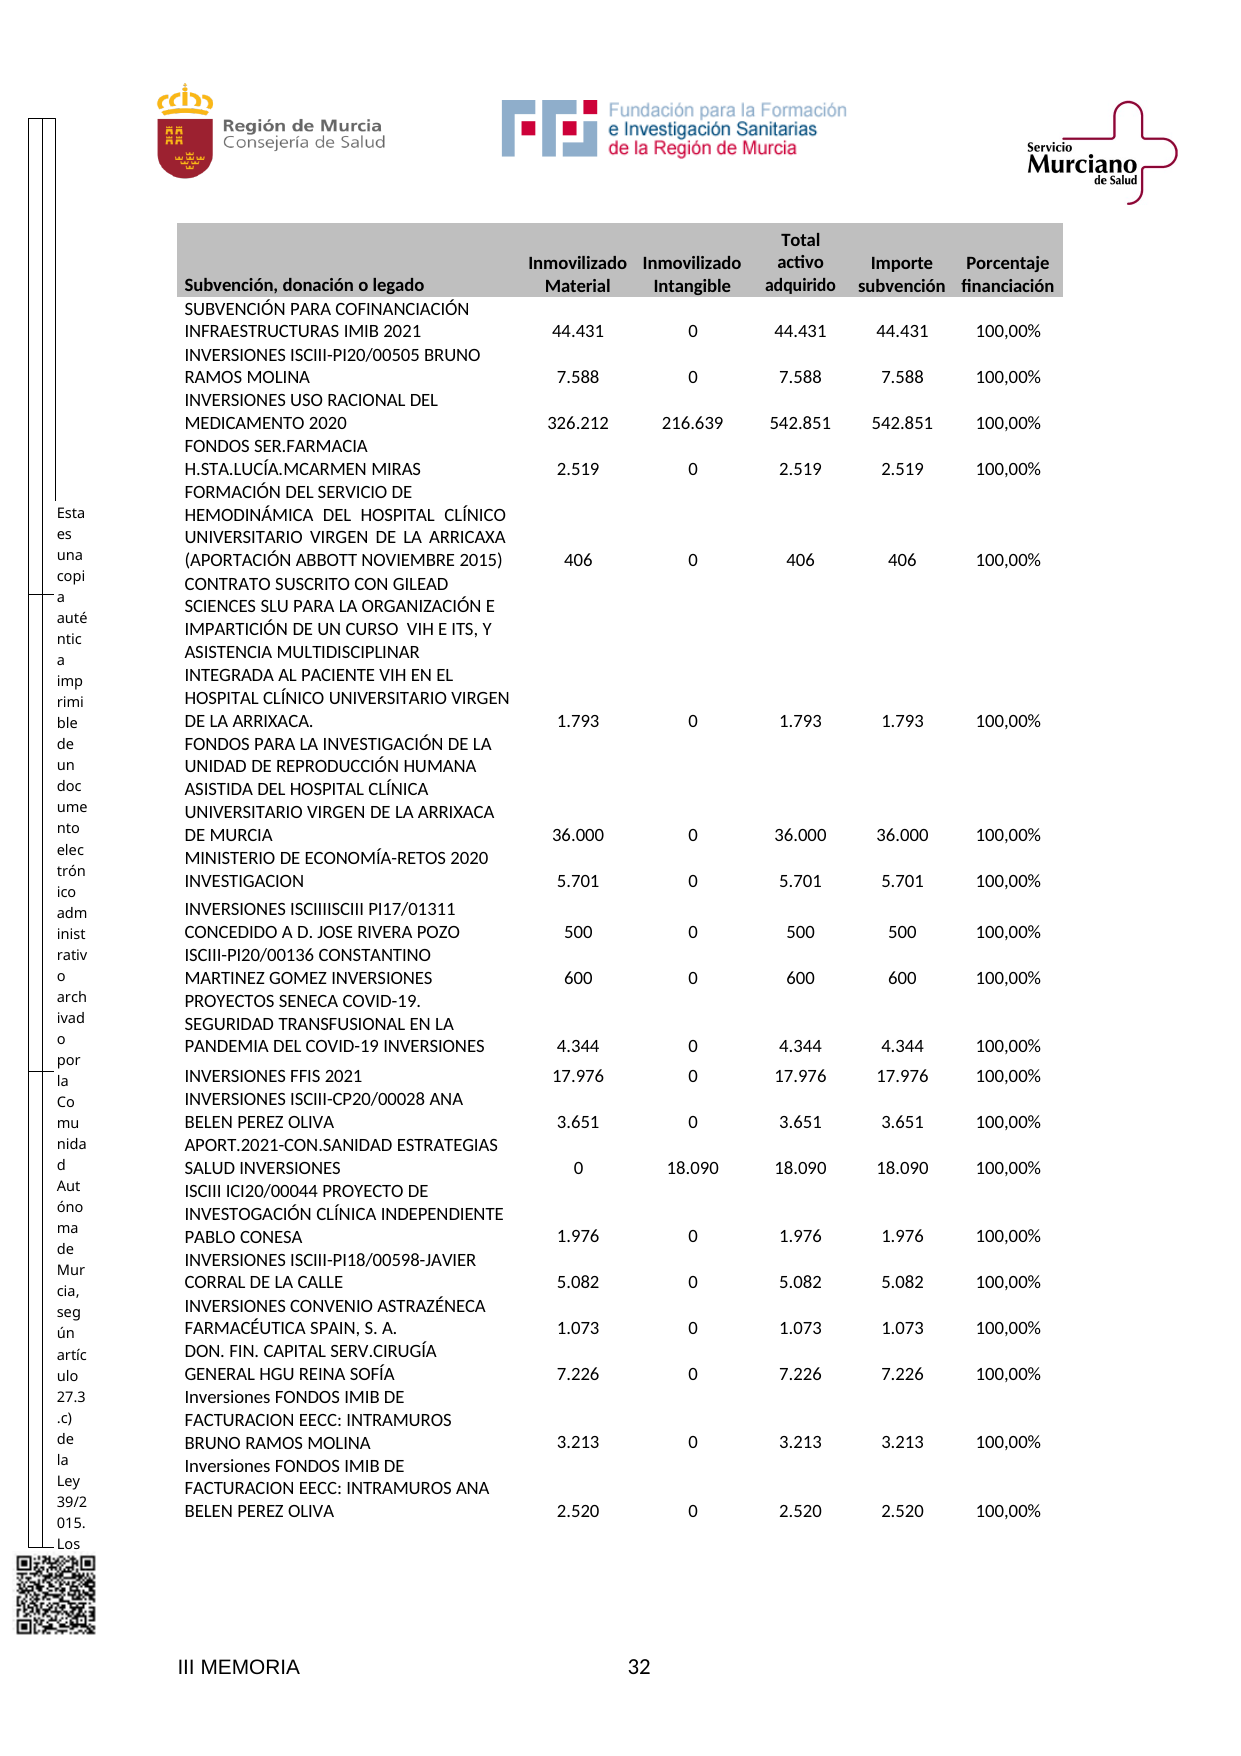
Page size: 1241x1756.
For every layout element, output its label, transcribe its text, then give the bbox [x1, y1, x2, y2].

table_cell 36.000 [848, 733, 954, 848]
table_cell 100,00% [954, 573, 1063, 733]
table_cell 0 [635, 573, 753, 733]
table_cell 500 [520, 896, 635, 945]
table_cell 7.226 [848, 1341, 954, 1387]
table_cell 2.520 [848, 1455, 954, 1524]
table_cell 44.431 [848, 297, 954, 344]
table_cell 0 [635, 1181, 753, 1249]
table_cell 7.226 [753, 1341, 848, 1387]
table_cell 600 [753, 945, 848, 991]
table_cell 4.344 [753, 991, 848, 1063]
table_cell FONDOS SER.FARMACIA H.STA.LUCÍA.MCARMEN MIRAS [177, 436, 520, 482]
table_cell INVERSIONES ISCIII-PI18/00598-JAVIER CORRAL DE LA CALLE [177, 1249, 520, 1295]
table_cell 216.639 [635, 390, 753, 436]
table_cell SUBVENCIÓN PARA COFINANCIACIÓN INFRAESTRUCTURAS IMIB 2021 [177, 297, 520, 344]
table_cell 0 [635, 733, 753, 848]
table_header Importe subvención [848, 223, 954, 297]
table_header Porcentaje financiación [954, 223, 1063, 297]
table_cell Inversiones FONDOS IMIB DE FACTURACION EECC: INTRAMUROS BRUNO RAMOS MOLINA [177, 1387, 520, 1455]
table_cell 0 [635, 1295, 753, 1341]
table_cell 1.073 [520, 1295, 635, 1341]
table_cell 0 [635, 297, 753, 344]
table_cell 1.793 [520, 573, 635, 733]
table_cell 18.090 [848, 1135, 954, 1181]
table_cell INVERSIONES FFIS 2021 INVERSIONES ISCIII-CP20/00028 ANA BELEN PEREZ OLIVA [177, 1063, 520, 1135]
table_header Subvención, donación o legado [177, 223, 520, 297]
table_cell 1.793 [848, 573, 954, 733]
table_cell 2.519 [848, 436, 954, 482]
table_cell 0 [635, 991, 753, 1063]
table_cell 542.851 [848, 390, 954, 436]
table_cell 100,00% [954, 896, 1063, 945]
table_cell 0 [635, 896, 753, 945]
table_cell 0 [635, 1387, 753, 1455]
table_cell FONDOS PARA LA INVESTIGACIÓN DE LA UNIDAD DE REPRODUCCIÓN HUMANA ASISTIDA DEL HOSPITAL CLÍNICA UNIVERSITARIO VIRGEN DE LA ARRIXACA DE MURCIA [177, 733, 520, 848]
table_cell 18.090 [753, 1135, 848, 1181]
table_cell 100,00% [954, 297, 1063, 344]
table_cell 100,00% [954, 1455, 1063, 1524]
table_cell 100,00% [954, 991, 1063, 1063]
table_cell 0 [635, 1249, 753, 1295]
table_cell 100,00% [954, 1249, 1063, 1295]
table_cell 36.000 [753, 733, 848, 848]
table_cell 2.519 [753, 436, 848, 482]
table_cell 100,00% [954, 945, 1063, 991]
table_cell 7.588 [753, 344, 848, 390]
table_cell 3.213 [848, 1387, 954, 1455]
table_cell MINISTERIO DE ECONOMÍA-RETOS 2020 INVESTIGACION [177, 848, 520, 896]
table_cell 100,00% 100,00% [954, 1063, 1063, 1135]
table_cell 4.344 [848, 991, 954, 1063]
table_cell 100,00% [954, 344, 1063, 390]
table_cell 1.976 [753, 1181, 848, 1249]
table_cell 1.976 [520, 1181, 635, 1249]
table_cell 0 [635, 436, 753, 482]
table_cell 36.000 [520, 733, 635, 848]
table_cell INVERSIONES ISCIIIISCIII PI17/01311 CONCEDIDO A D. JOSE RIVERA POZO [177, 896, 520, 945]
table_cell INVERSIONES CONVENIO ASTRAZÉNECA FARMACÉUTICA SPAIN, S. A. [177, 1295, 520, 1341]
table_cell 5.082 [848, 1249, 954, 1295]
table_cell 100,00% [954, 1341, 1063, 1387]
table_cell 406 [753, 482, 848, 573]
table_cell 17.976 3.651 [848, 1063, 954, 1135]
table_cell 0 [635, 1455, 753, 1524]
table_cell 1.073 [753, 1295, 848, 1341]
table_cell 7.588 [520, 344, 635, 390]
table_cell 17.976 3.651 [753, 1063, 848, 1135]
table_cell 0 [635, 344, 753, 390]
table_cell 3.213 [520, 1387, 635, 1455]
table_cell 100,00% [954, 1181, 1063, 1249]
table_cell ISCIII-PI20/00136 CONSTANTINO MARTINEZ GOMEZ INVERSIONES [177, 945, 520, 991]
table_cell 1.793 [753, 573, 848, 733]
table_cell 17.976 3.651 [520, 1063, 635, 1135]
table_header Inmovilizado Material [520, 223, 635, 297]
text Esta es una copia auténtica imprimible de un documento electrónico administrativo archivado por la Comunidad Autónoma de Murcia, según artículo 27.3.c) de la Ley 39/2015. Los firmantes y las fechas de firma se muestran en los recuadros. Su autenticidad puede ser contrastada accediendo a la siguiente dirección: https://sede.carm.es/verificardocumentos e introduciendo del código seguro de verificación (CSV) CARM-0f0f4a4b-0e09-9573-c01a-0050569b34e7 [57, 503, 88, 1550]
table_cell 0 [635, 848, 753, 896]
table_cell 0 [635, 945, 753, 991]
table_cell 7.588 [848, 344, 954, 390]
table_cell 7.226 [520, 1341, 635, 1387]
table_cell 100,00% [954, 733, 1063, 848]
table_cell 2.520 [753, 1455, 848, 1524]
table_cell 1.073 [848, 1295, 954, 1341]
table_cell 500 [848, 896, 954, 945]
table_cell Inversiones FONDOS IMIB DE FACTURACION EECC: INTRAMUROS ANA BELEN PEREZ OLIVA [177, 1455, 520, 1524]
table_cell 100,00% [954, 1135, 1063, 1181]
table_cell 100,00% [954, 436, 1063, 482]
table_cell INVERSIONES ISCIII-PI20/00505 BRUNO RAMOS MOLINA [177, 344, 520, 390]
table_cell 100,00% [954, 848, 1063, 896]
table_cell 4.344 [520, 991, 635, 1063]
table_cell 600 [848, 945, 954, 991]
table_cell ISCIII ICI20/00044 PROYECTO DE INVESTOGACIÓN CLÍNICA INDEPENDIENTE PABLO CONESA [177, 1181, 520, 1249]
table_cell APORT.2021-CON.SANIDAD ESTRATEGIAS SALUD INVERSIONES [177, 1135, 520, 1181]
table_cell PROYECTOS SENECA COVID-19. SEGURIDAD TRANSFUSIONAL EN LA PANDEMIA DEL COVID-19 INVERSIONES [177, 991, 520, 1063]
table_cell 0 [635, 1341, 753, 1387]
table_cell 44.431 [520, 297, 635, 344]
table_cell 5.701 [753, 848, 848, 896]
table_cell 406 [520, 482, 635, 573]
table_cell FORMACIÓN DEL SERVICIO DE HEMODINÁMICA DEL HOSPITAL CLÍNICO UNIVERSITARIO VIRGEN DE LA ARRICAXA (APORTACIÓN ABBOTT NOVIEMBRE 2015) [177, 482, 520, 573]
table_cell 1.976 [848, 1181, 954, 1249]
table_cell 2.519 [520, 436, 635, 482]
table_cell 0 0 [635, 1063, 753, 1135]
table_cell 2.520 [520, 1455, 635, 1524]
table_cell 600 [520, 945, 635, 991]
table_cell 5.082 [520, 1249, 635, 1295]
table_cell 100,00% [954, 482, 1063, 573]
table_cell 0 [635, 482, 753, 573]
table_cell 5.701 [848, 848, 954, 896]
table_cell 18.090 [635, 1135, 753, 1181]
table_cell 44.431 [753, 297, 848, 344]
table_cell 5.082 [753, 1249, 848, 1295]
table_cell 500 [753, 896, 848, 945]
table_cell DON. FIN. CAPITAL SERV.CIRUGÍA GENERAL HGU REINA SOFÍA [177, 1341, 520, 1387]
table_cell 100,00% [954, 1295, 1063, 1341]
table_header Inmovilizado Intangible [635, 223, 753, 297]
table_cell 100,00% [954, 390, 1063, 436]
table_cell 542.851 [753, 390, 848, 436]
table_cell CONTRATO SUSCRITO CON GILEAD SCIENCES SLU PARA LA ORGANIZACIÓN E IMPARTICIÓN DE UN CURSO VIH E ITS, Y ASISTENCIA MULTIDISCIPLINAR INTEGRADA AL PACIENTE VIH EN EL HOSPITAL CLÍNICO UNIVERSITARIO VIRGEN DE LA ARRIXACA. [177, 573, 520, 733]
table_cell 326.212 [520, 390, 635, 436]
table_cell 406 [848, 482, 954, 573]
table_cell 3.213 [753, 1387, 848, 1455]
table_cell 100,00% [954, 1387, 1063, 1455]
table_cell 5.701 [520, 848, 635, 896]
table_cell INVERSIONES USO RACIONAL DEL MEDICAMENTO 2020 [177, 390, 520, 436]
table_cell 0 [520, 1135, 635, 1181]
table_header Total activo adquirido [753, 223, 848, 297]
